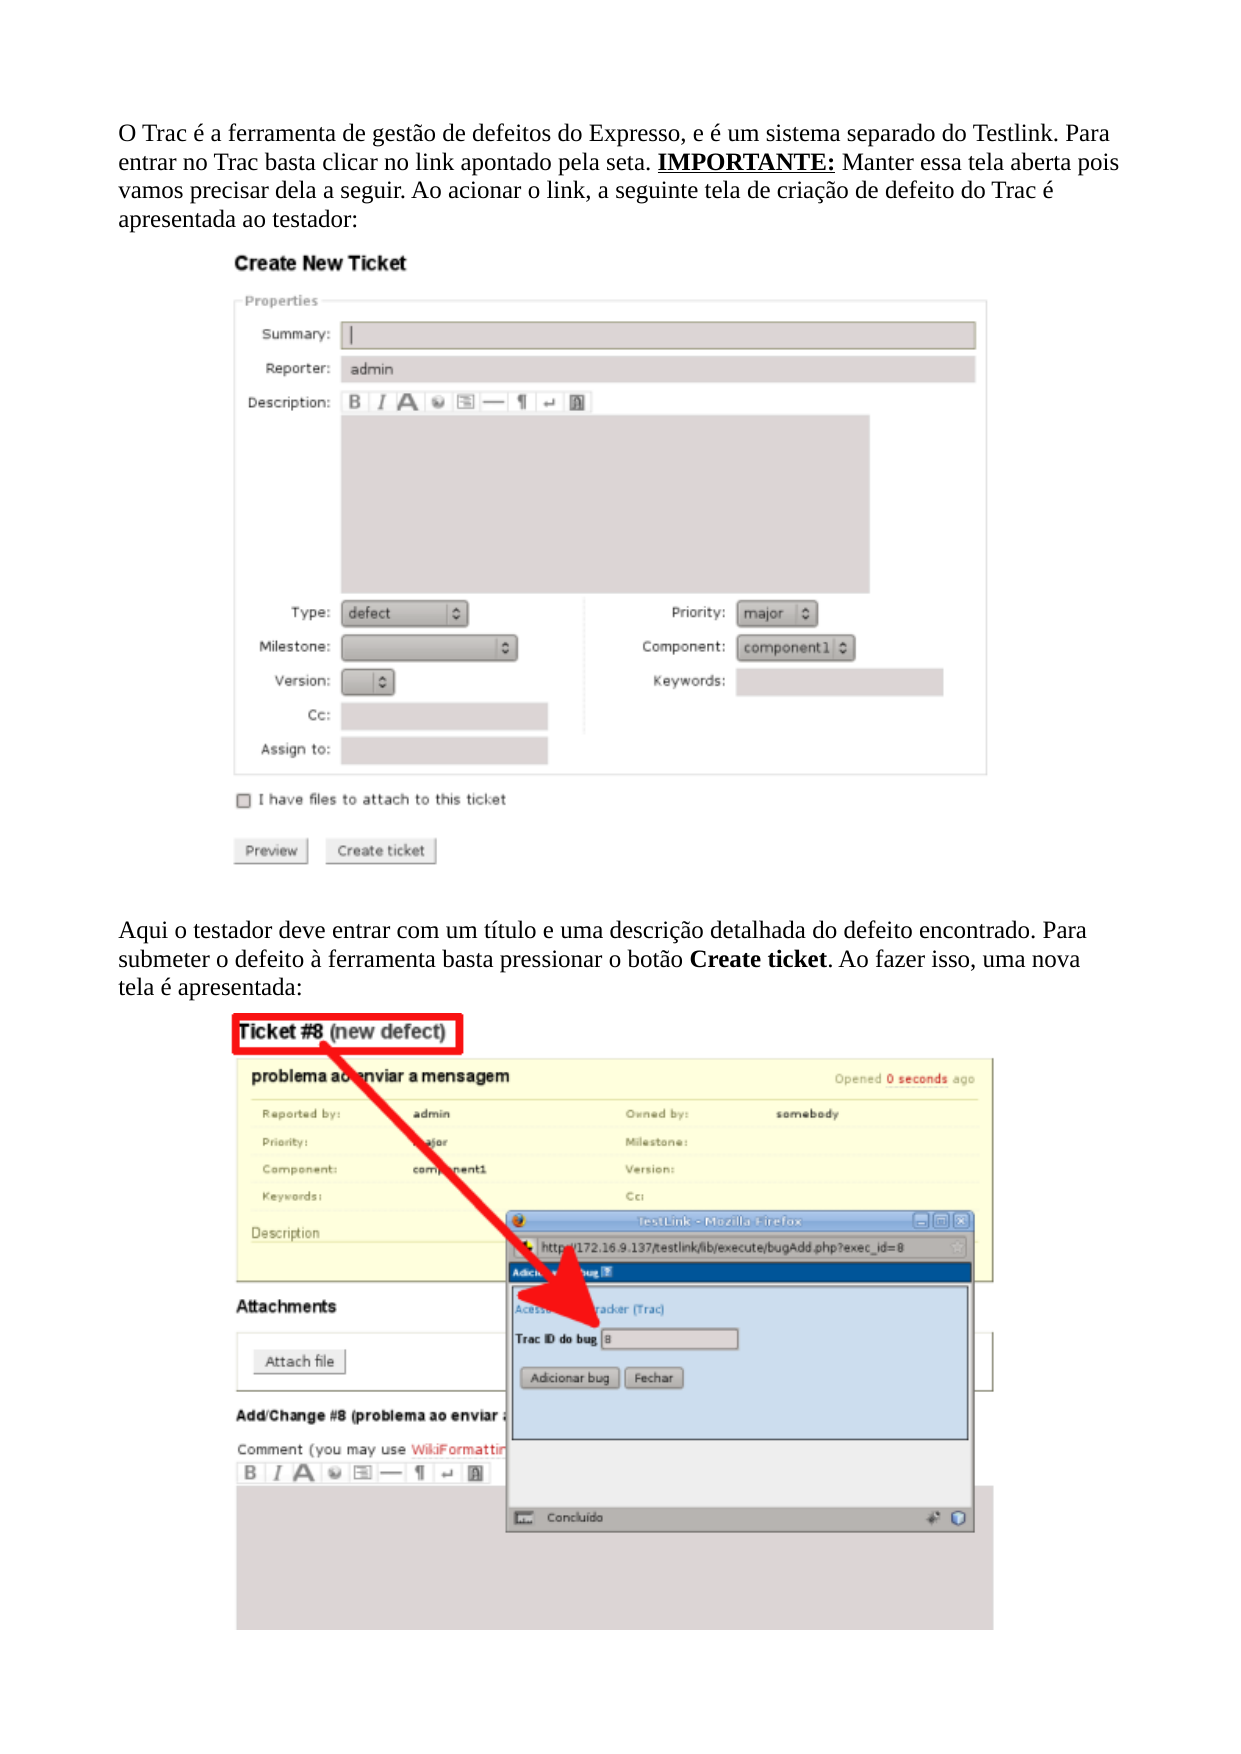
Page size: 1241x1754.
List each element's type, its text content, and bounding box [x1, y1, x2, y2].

text Aqui o testador deve entrar com um título e uma descrição detalhada do defeito encontrado. Para submeter o defeito à ferramenta basta pressionar o botão Create ticket. Ao fazer isso, uma nova tela é apresentada: [118, 915, 1122, 1001]
text O Trac é a ferramenta de gestão de defeitos do Expresso, e é um sistema separado do Testlink. Para entrar no Trac basta clicar no link apontado pela seta. IMPORTANTE: Manter essa tela aberta pois vamos precisar dela a seguir. Ao acionar o link, a seguinte tela de criação de defeito do Trac é apresentada ao testador: [118, 118, 1122, 233]
picture [229, 245, 1011, 874]
picture [229, 1013, 1011, 1630]
